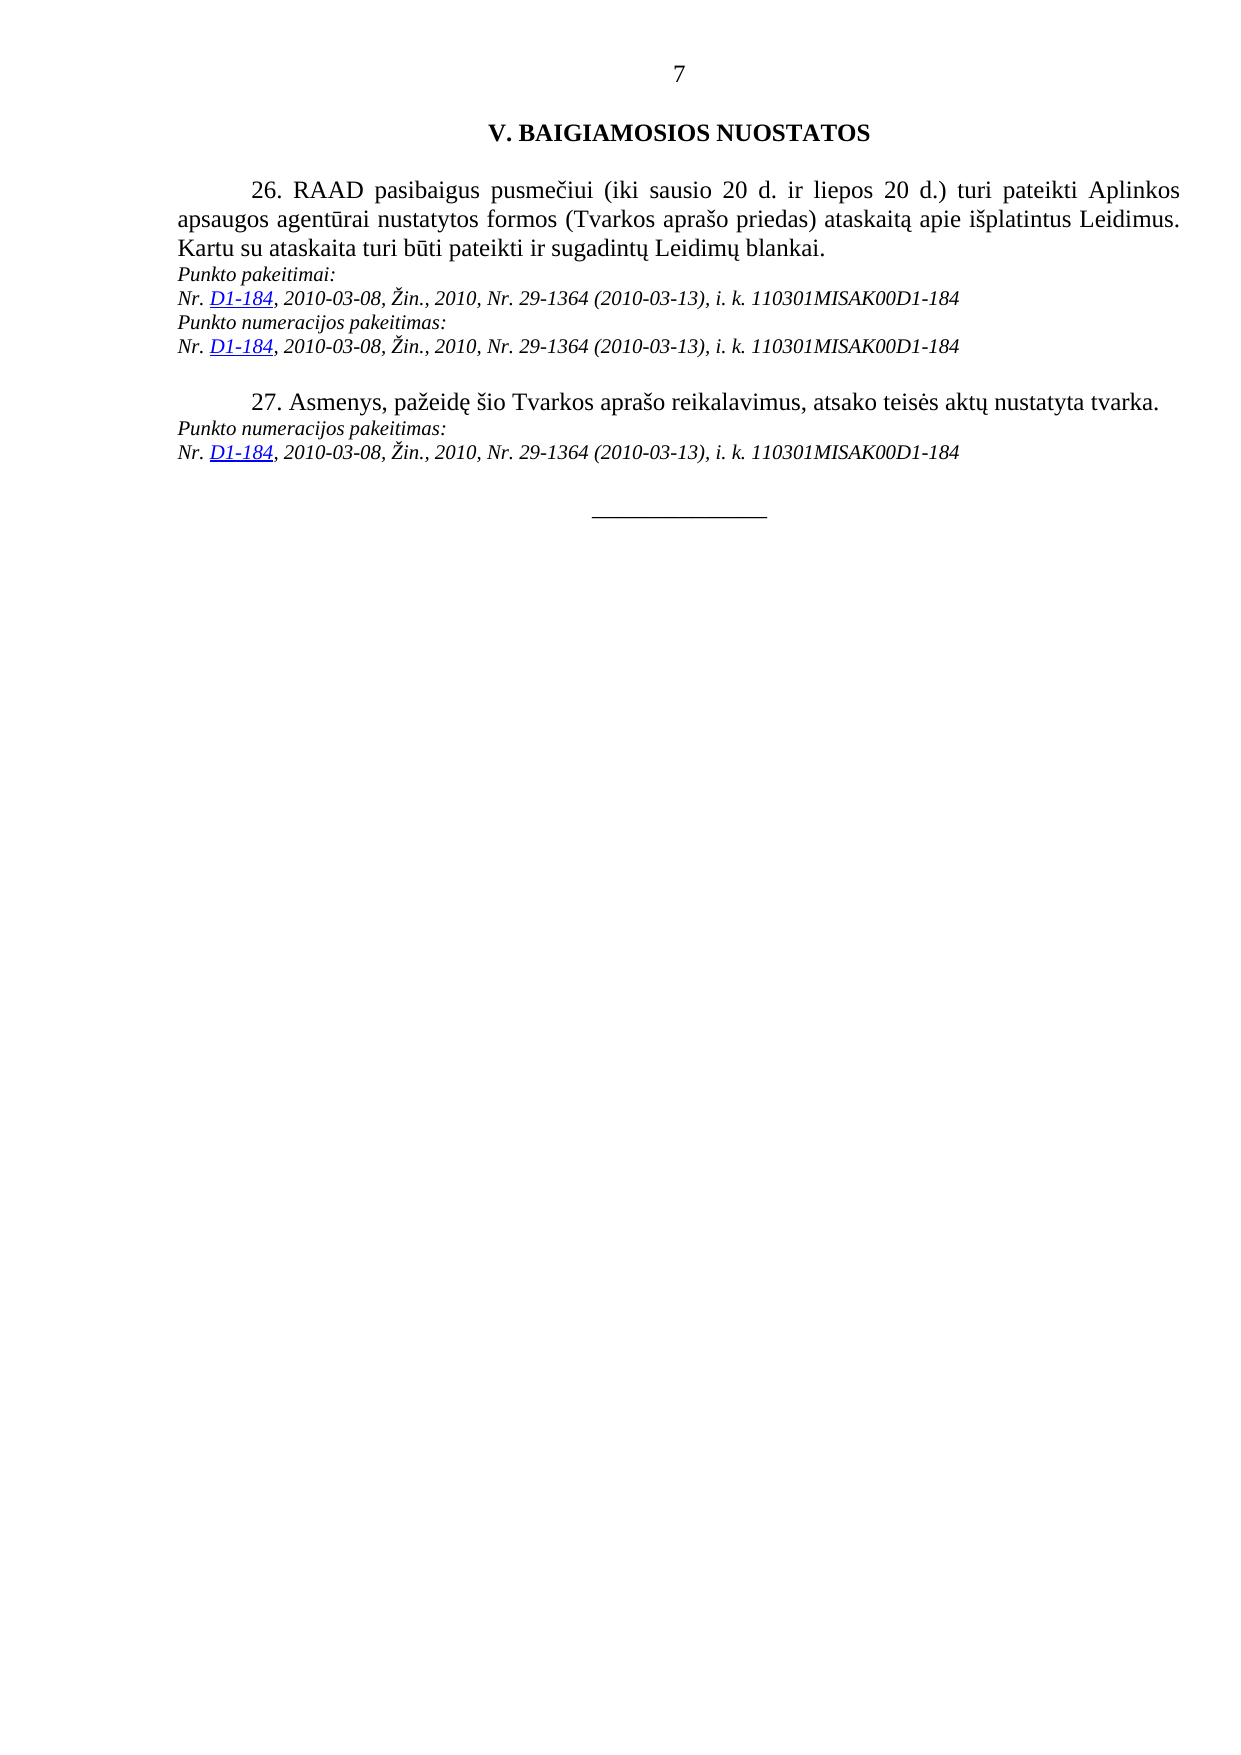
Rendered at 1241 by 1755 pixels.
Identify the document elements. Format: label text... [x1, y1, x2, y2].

text Nr. D1-184, 2010-03-08, Žin., 2010, Nr. 29-1364 (2010-03-13), i. k. 110301MISAK00D1-184 [177, 334, 1181, 358]
text ______________ [177, 492, 1181, 521]
text 26. RAAD pasibaigus pusmečiui (iki sausio 20 d. ir liepos 20 d.) turi pateikti Aplinkos apsaugos agentūrai nustatytos formos (Tvarkos aprašo priedas) ataskaitą apie išplatintus Leidimus. Kartu su ataskaita turi būti pateikti ir sugadintų Leidimų blankai. [177, 176, 1181, 262]
text V. BAIGIAMOSIOS NUOSTATOS [177, 118, 1181, 147]
text Punkto numeracijos pakeitimas: [177, 416, 1181, 440]
text Nr. D1-184, 2010-03-08, Žin., 2010, Nr. 29-1364 (2010-03-13), i. k. 110301MISAK00D1-184 [177, 440, 1181, 464]
text Punkto pakeitimai: [177, 262, 1181, 286]
text 27. Asmenys, pažeidę šio Tvarkos aprašo reikalavimus, atsako teisės aktų nustatyta tvarka. [177, 387, 1181, 416]
text Nr. D1-184, 2010-03-08, Žin., 2010, Nr. 29-1364 (2010-03-13), i. k. 110301MISAK00D1-184 [177, 286, 1181, 310]
text Punkto numeracijos pakeitimas: [177, 310, 1181, 334]
